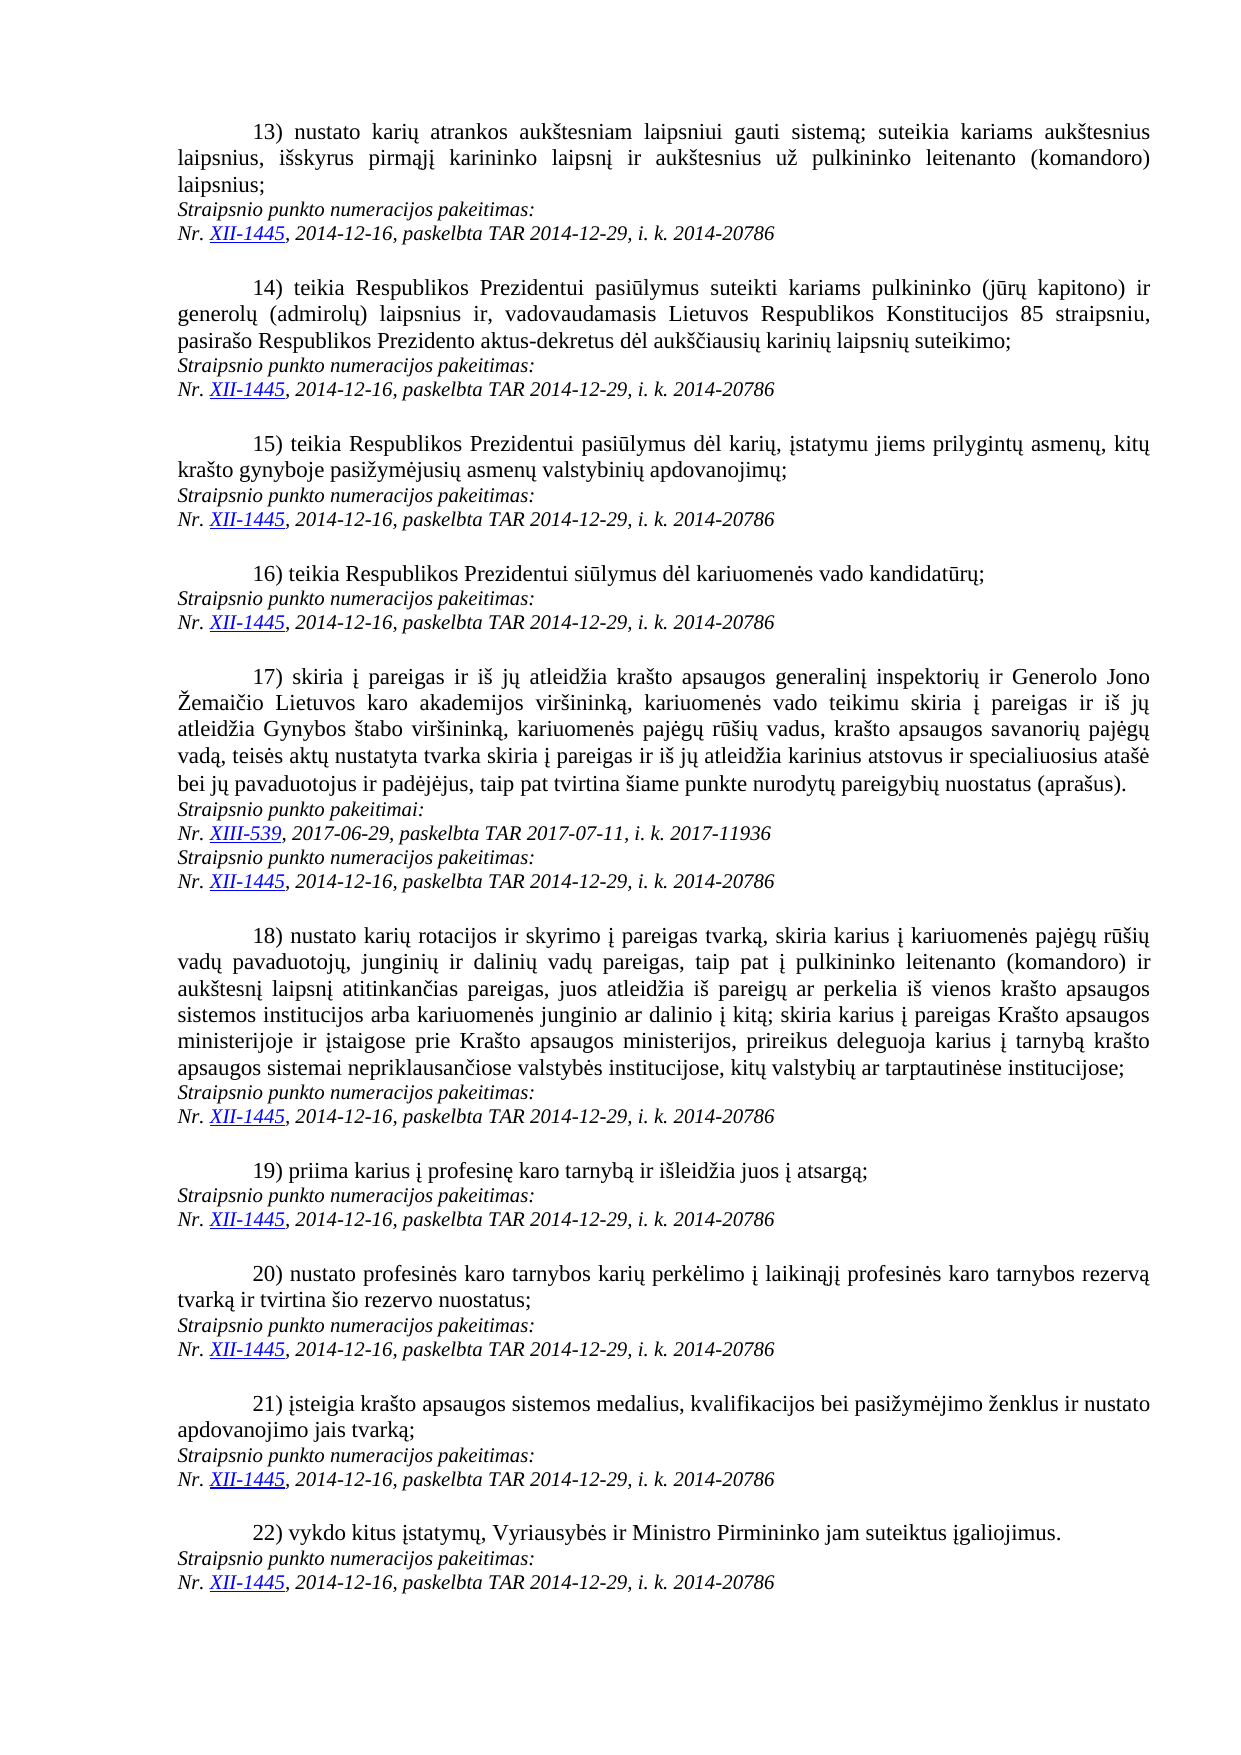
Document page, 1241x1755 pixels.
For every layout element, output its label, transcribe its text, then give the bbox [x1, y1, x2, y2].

text Nr. XII-1445, 2014-12-16, paskelbta TAR 2014-12-29, i. k. 2014-20786 [177, 1570, 1152, 1594]
text 20) nustato profesinės karo tarnybos karių perkėlimo į laikinąjį profesinės karo tarnybos rezervą tvarką ir tvirtina šio rezervo nuostatus; [177, 1260, 1152, 1313]
text 14) teikia Respublikos Prezidentui pasiūlymus suteikti kariams pulkininko (jūrų kapitono) ir generolų (admirolų) laipsnius ir, vadovaudamasis Lietuvos Respublikos Konstitucijos 85 straipsniu, pasirašo Respublikos Prezidento aktus-dekretus dėl aukščiausių karinių laipsnių suteikimo; [177, 274, 1152, 353]
text Straipsnio punkto numeracijos pakeitimas: [177, 586, 1152, 610]
text Straipsnio punkto numeracijos pakeitimas: [177, 197, 1152, 221]
text 22) vykdo kitus įstatymų, Vyriausybės ir Ministro Pirmininko jam suteiktus įgaliojimus. [177, 1519, 1152, 1546]
text Straipsnio punkto pakeitimai: [177, 797, 1152, 821]
text Straipsnio punkto numeracijos pakeitimas: [177, 845, 1152, 869]
text Nr. XII-1445, 2014-12-16, paskelbta TAR 2014-12-29, i. k. 2014-20786 [177, 1207, 1152, 1231]
text Straipsnio punkto numeracijos pakeitimas: [177, 1313, 1152, 1337]
text Straipsnio punkto numeracijos pakeitimas: [177, 353, 1152, 377]
text 18) nustato karių rotacijos ir skyrimo į pareigas tvarką, skiria karius į kariuomenės pajėgų rūšių vadų pavaduotojų, junginių ir dalinių vadų pareigas, taip pat į pulkininko leitenanto (komandoro) ir aukštesnį laipsnį atitinkančias pareigas, juos atleidžia iš pareigų ar perkelia iš vienos krašto apsaugos sistemos institucijos arba kariuomenės junginio ar dalinio į kitą; skiria karius į pareigas Krašto apsaugos ministerijoje ir įstaigose prie Krašto apsaugos ministerijos, prireikus deleguoja karius į tarnybą krašto apsaugos sistemai nepriklausančiose valstybės institucijose, kitų valstybių ar tarptautinėse institucijose; [177, 922, 1152, 1080]
text Straipsnio punkto numeracijos pakeitimas: [177, 1442, 1152, 1467]
text Straipsnio punkto numeracijos pakeitimas: [177, 1546, 1152, 1570]
text 15) teikia Respublikos Prezidentui pasiūlymus dėl karių, įstatymu jiems prilygintų asmenų, kitų krašto gynyboje pasižymėjusių asmenų valstybinių apdovanojimų; [177, 430, 1152, 483]
text Nr. XII-1445, 2014-12-16, paskelbta TAR 2014-12-29, i. k. 2014-20786 [177, 610, 1152, 634]
text Nr. XII-1445, 2014-12-16, paskelbta TAR 2014-12-29, i. k. 2014-20786 [177, 1467, 1152, 1491]
text Nr. XII-1445, 2014-12-16, paskelbta TAR 2014-12-29, i. k. 2014-20786 [177, 377, 1152, 401]
text Straipsnio punkto numeracijos pakeitimas: [177, 1183, 1152, 1207]
text Nr. XII-1445, 2014-12-16, paskelbta TAR 2014-12-29, i. k. 2014-20786 [177, 869, 1152, 893]
text 21) įsteigia krašto apsaugos sistemos medalius, kvalifikacijos bei pasižymėjimo ženklus ir nustato apdovanojimo jais tvarką; [177, 1390, 1152, 1442]
text Nr. XII-1445, 2014-12-16, paskelbta TAR 2014-12-29, i. k. 2014-20786 [177, 1337, 1152, 1361]
text Nr. XII-1445, 2014-12-16, paskelbta TAR 2014-12-29, i. k. 2014-20786 [177, 1104, 1152, 1128]
text 19) priima karius į profesinę karo tarnybą ir išleidžia juos į atsargą; [177, 1157, 1152, 1183]
text Straipsnio punkto numeracijos pakeitimas: [177, 483, 1152, 507]
text 16) teikia Respublikos Prezidentui siūlymus dėl kariuomenės vado kandidatūrų; [177, 559, 1152, 586]
text Nr. XII-1445, 2014-12-16, paskelbta TAR 2014-12-29, i. k. 2014-20786 [177, 221, 1152, 245]
text Straipsnio punkto numeracijos pakeitimas: [177, 1080, 1152, 1104]
text Nr. XII-1445, 2014-12-16, paskelbta TAR 2014-12-29, i. k. 2014-20786 [177, 507, 1152, 531]
text 13) nustato karių atrankos aukštesniam laipsniui gauti sistemą; suteikia kariams aukštesnius laipsnius, išskyrus pirmąjį karininko laipsnį ir aukštesnius už pulkininko leitenanto (komandoro) laipsnius; [177, 118, 1152, 197]
text 17) skiria į pareigas ir iš jų atleidžia krašto apsaugos generalinį inspektorių ir Generolo Jono Žemaičio Lietuvos karo akademijos viršininką, kariuomenės vado teikimu skiria į pareigas ir iš jų atleidžia Gynybos štabo viršininką, kariuomenės pajėgų rūšių vadus, krašto apsaugos savanorių pajėgų vadą, teisės aktų nustatyta tvarka skiria į pareigas ir iš jų atleidžia karinius atstovus ir specialiuosius atašė bei jų pavaduotojus ir padėjėjus, taip pat tvirtina šiame punkte nurodytų pareigybių nuostatus (aprašus). [177, 663, 1152, 797]
text Nr. XIII-539, 2017-06-29, paskelbta TAR 2017-07-11, i. k. 2017-11936 [177, 821, 1152, 845]
